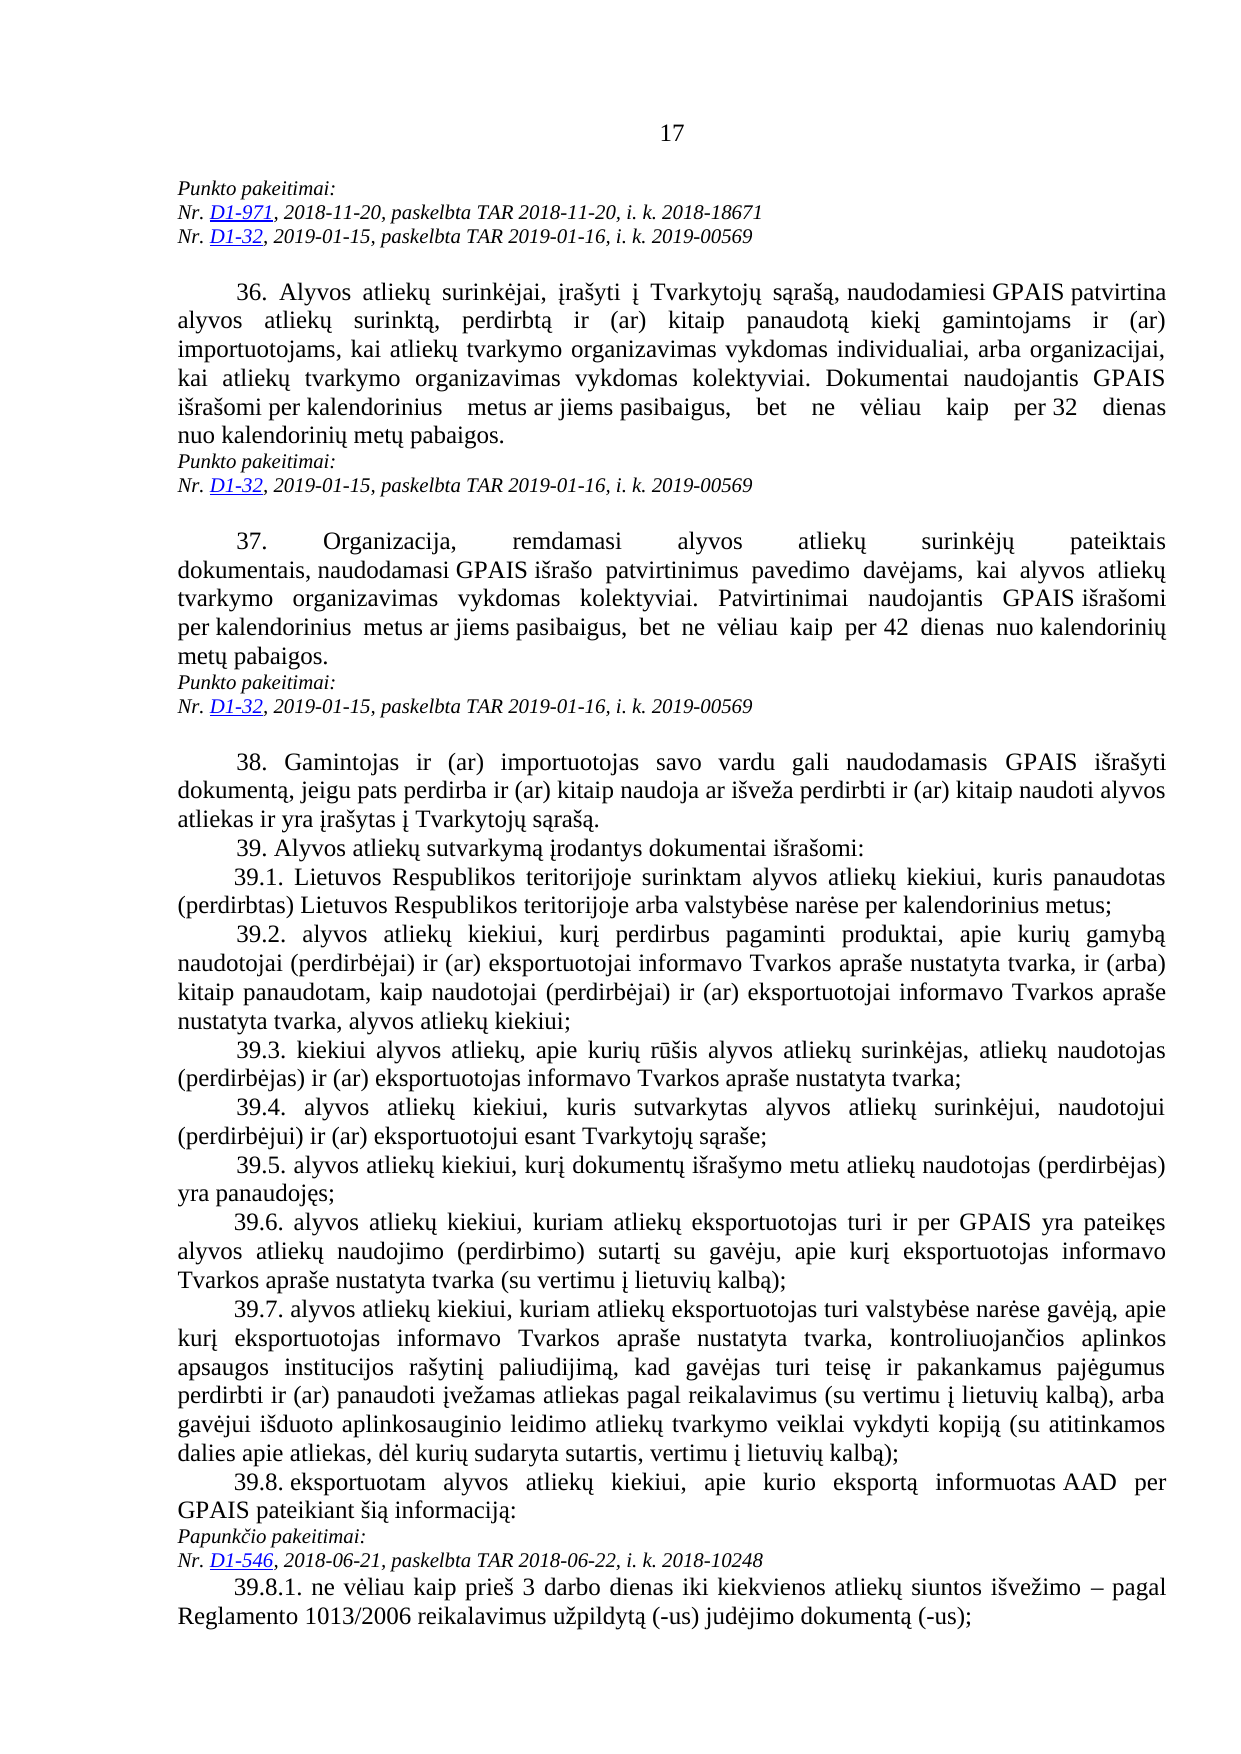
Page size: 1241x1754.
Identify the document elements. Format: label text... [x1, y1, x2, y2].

text 39.8.1. ne vėliau kaip prieš 3 darbo dienas iki kiekvienos atliekų siuntos išvežimo – pagal Reglamento 1013/2006 reikalavimus užpildytą (-us) judėjimo dokumentą (-us); [177, 1572, 1166, 1630]
text Nr. D1-32, 2019-01-15, paskelbta TAR 2019-01-16, i. k. 2019-00569 [177, 473, 1166, 497]
text Nr. D1-546, 2018-06-21, paskelbta TAR 2018-06-22, i. k. 2018-10248 [177, 1548, 1166, 1572]
text 37. Organizacija, remdamasi alyvos atliekų surinkėjų pateiktais dokumentais, naudodamasi GPAIS išrašo patvirtinimus pavedimo davėjams, kai alyvos atliekų tvarkymo organizavimas vykdomas kolektyviai. Patvirtinimai naudojantis GPAIS išrašomi per kalendorinius metus ar jiems pasibaigus, bet ne vėliau kaip per 42 dienas nuo kalendorinių metų pabaigos. [177, 526, 1166, 670]
text Nr. D1-32, 2019-01-15, paskelbta TAR 2019-01-16, i. k. 2019-00569 [177, 694, 1166, 718]
text 39.7. alyvos atliekų kiekiui, kuriam atliekų eksportuotojas turi valstybėse narėse gavėją, apie kurį eksportuotojas informavo Tvarkos apraše nustatyta tvarka, kontroliuojančios aplinkos apsaugos institucijos rašytinį paliudijimą, kad gavėjas turi teisę ir pakankamus pajėgumus perdirbti ir (ar) panaudoti įvežamas atliekas pagal reikalavimus (su vertimu į lietuvių kalbą), arba gavėjui išduoto aplinkosauginio leidimo atliekų tvarkymo veiklai vykdyti kopiją (su atitinkamos dalies apie atliekas, dėl kurių sudaryta sutartis, vertimu į lietuvių kalbą); [177, 1294, 1166, 1467]
text Punkto pakeitimai: [177, 670, 1166, 694]
text Nr. D1-32, 2019-01-15, paskelbta TAR 2019-01-16, i. k. 2019-00569 [177, 224, 1166, 248]
text 36. Alyvos atliekų surinkėjai, įrašyti į Tvarkytojų sąrašą, naudodamiesi GPAIS patvirtina alyvos atliekų surinktą, perdirbtą ir (ar) kitaip panaudotą kiekį gamintojams ir (ar) importuotojams, kai atliekų tvarkymo organizavimas vykdomas individualiai, arba organizacijai, kai atliekų tvarkymo organizavimas vykdomas kolektyviai. Dokumentai naudojantis GPAIS išrašomi per kalendorinius metus ar jiems pasibaigus, bet ne vėliau kaip per 32 dienas nuo kalendorinių metų pabaigos. [177, 277, 1166, 449]
text Punkto pakeitimai: [177, 176, 1166, 200]
text Punkto pakeitimai: [177, 449, 1166, 473]
text 39.1. Lietuvos Respublikos teritorijoje surinktam alyvos atliekų kiekiui, kuris panaudotas (perdirbtas) Lietuvos Respublikos teritorijoje arba valstybėse narėse per kalendorinius metus; [177, 862, 1166, 919]
text 39.8. eksportuotam alyvos atliekų kiekiui, apie kurio eksportą informuotas AAD per GPAIS pateikiant šią informaciją: [177, 1467, 1166, 1524]
text 39. Alyvos atliekų sutvarkymą įrodantys dokumentai išrašomi: [177, 833, 1166, 862]
text 39.4. alyvos atliekų kiekiui, kuris sutvarkytas alyvos atliekų surinkėjui, naudotojui (perdirbėjui) ir (ar) eksportuotojui esant Tvarkytojų sąraše; [177, 1092, 1166, 1150]
text Nr. D1-971, 2018-11-20, paskelbta TAR 2018-11-20, i. k. 2018-18671 [177, 200, 1166, 224]
text Papunkčio pakeitimai: [177, 1524, 1166, 1548]
text 39.3. kiekiui alyvos atliekų, apie kurių rūšis alyvos atliekų surinkėjas, atliekų naudotojas (perdirbėjas) ir (ar) eksportuotojas informavo Tvarkos apraše nustatyta tvarka; [177, 1035, 1166, 1092]
text 39.5. alyvos atliekų kiekiui, kurį dokumentų išrašymo metu atliekų naudotojas (perdirbėjas) yra panaudojęs; [177, 1150, 1166, 1207]
text 39.6. alyvos atliekų kiekiui, kuriam atliekų eksportuotojas turi ir per GPAIS yra pateikęs alyvos atliekų naudojimo (perdirbimo) sutartį su gavėju, apie kurį eksportuotojas informavo Tvarkos apraše nustatyta tvarka (su vertimu į lietuvių kalbą); [177, 1207, 1166, 1294]
text 39.2. alyvos atliekų kiekiui, kurį perdirbus pagaminti produktai, apie kurių gamybą naudotojai (perdirbėjai) ir (ar) eksportuotojai informavo Tvarkos apraše nustatyta tvarka, ir (arba) kitaip panaudotam, kaip naudotojai (perdirbėjai) ir (ar) eksportuotojai informavo Tvarkos apraše nustatyta tvarka, alyvos atliekų kiekiui; [177, 919, 1166, 1035]
text 38. Gamintojas ir (ar) importuotojas savo vardu gali naudodamasis GPAIS išrašyti dokumentą, jeigu pats perdirba ir (ar) kitaip naudoja ar išveža perdirbti ir (ar) kitaip naudoti alyvos atliekas ir yra įrašytas į Tvarkytojų sąrašą. [177, 747, 1166, 833]
